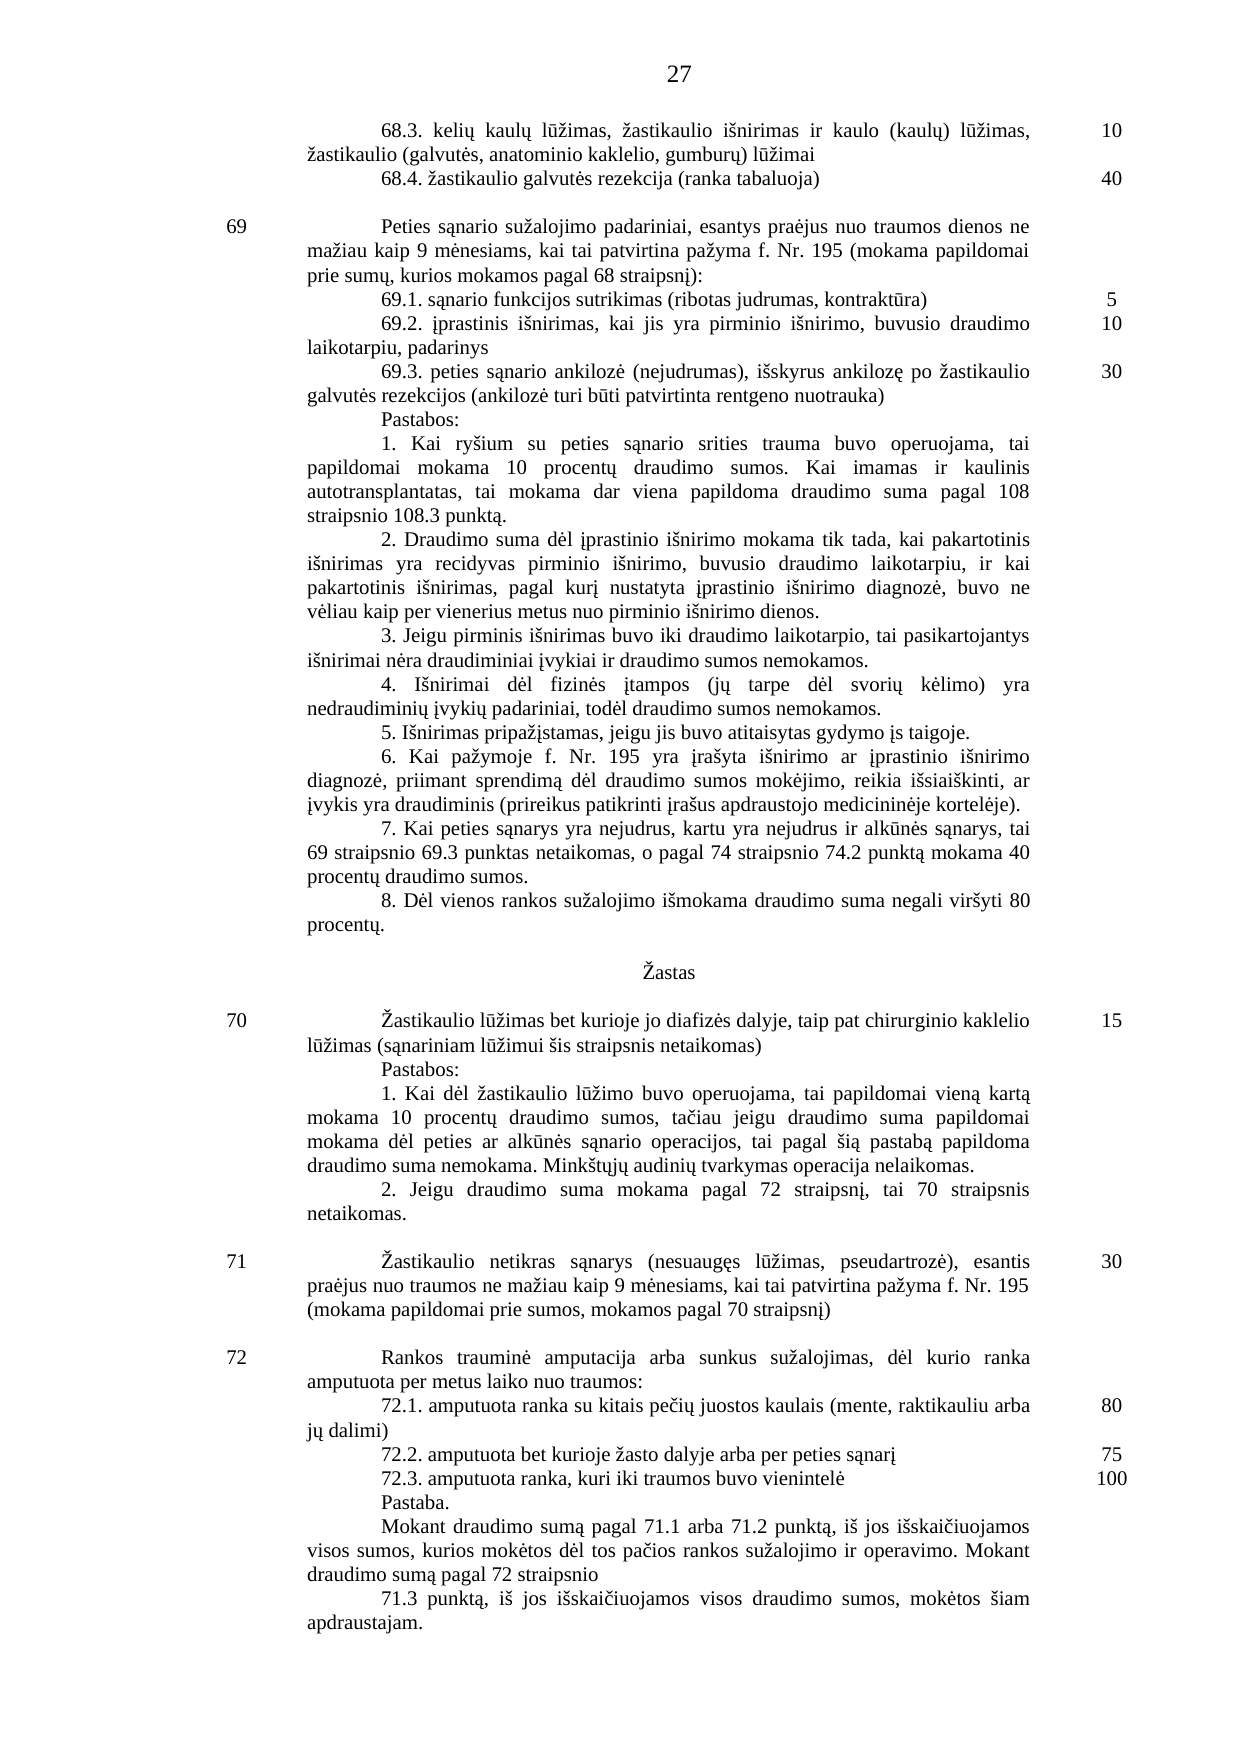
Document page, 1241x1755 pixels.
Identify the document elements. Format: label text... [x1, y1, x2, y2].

table_cell [177, 960, 296, 1008]
table_cell Žastikaulio lūžimas bet kurioje jo diafizės dalyje, taip pat chirurginio kaklelio lūžimas (sąnariniam lūžimui šis straipsnis netaikomas) Pastabos: 1. Kai dėl žastikaulio lūžimo buvo operuojama, tai papildomai vieną kartą mokama 10 procentų draudimo sumos, tačiau jeigu draudimo suma papildomai mokama dėl peties ar alkūnės sąnario operacijos, tai pagal šią pastabą papildoma draudimo suma nemokama. Minkštųjų audinių tvarkymas operacija nelaikomas. 2. Jeigu draudimo suma mokama pagal 72 straipsnį, tai 70 straipsnis netaikomas. [296, 1009, 1042, 1249]
table_cell Žastikaulio netikras sąnarys (nesuaugęs lūžimas, pseudartrozė), esantis praėjus nuo traumos ne mažiau kaip 9 mėnesiams, kai tai patvirtina pažyma f. Nr. 195 (mokama papildomai prie sumos, mokamos pagal 70 straipsnį) [296, 1249, 1042, 1345]
table_cell 69 [177, 214, 296, 960]
table_cell 10 40 [1042, 118, 1181, 214]
table_cell 5 10 30 [1042, 214, 1181, 960]
table_cell 72 [177, 1345, 296, 1634]
table_cell [177, 118, 296, 214]
table_cell [1042, 960, 1181, 1008]
table_cell 15 [1042, 1009, 1181, 1249]
table_cell 30 [1042, 1249, 1181, 1345]
table_cell 68.3. kelių kaulų lūžimas, žastikaulio išnirimas ir kaulo (kaulų) lūžimas, žastikaulio (galvutės, anatominio kaklelio, gumburų) lūžimai 68.4. žastikaulio galvutės rezekcija (ranka tabaluoja) [296, 118, 1042, 214]
table_cell Rankos trauminė amputacija arba sunkus sužalojimas, dėl kurio ranka amputuota per metus laiko nuo traumos: 72.1. amputuota ranka su kitais pečių juostos kaulais (mente, raktikauliu arba jų dalimi) 72.2. amputuota bet kurioje žasto dalyje arba per peties sąnarį 72.3. amputuota ranka, kuri iki traumos buvo vienintelė Pastaba. Mokant draudimo sumą pagal 71.1 arba 71.2 punktą, iš jos išskaičiuojamos visos sumos, kurios mokėtos dėl tos pačios rankos sužalojimo ir operavimo. Mokant draudimo sumą pagal 72 straipsnio 71.3 punktą, iš jos išskaičiuojamos visos draudimo sumos, mokėtos šiam apdraustajam. [296, 1345, 1042, 1634]
table_cell Žastas [296, 960, 1042, 1008]
table_cell 71 [177, 1249, 296, 1345]
table_cell 80 75 100 [1042, 1345, 1181, 1634]
table_cell 70 [177, 1009, 296, 1249]
table_cell Peties sąnario sužalojimo padariniai, esantys praėjus nuo traumos dienos ne mažiau kaip 9 mėnesiams, kai tai patvirtina pažyma f. Nr. 195 (mokama papildomai prie sumų, kurios mokamos pagal 68 straipsnį): 69.1. sąnario funkcijos sutrikimas (ribotas judrumas, kontraktūra) 69.2. įprastinis išnirimas, kai jis yra pirminio išnirimo, buvusio draudimo laikotarpiu, padarinys 69.3. peties sąnario ankilozė (nejudrumas), išskyrus ankilozę po žastikaulio galvutės rezekcijos (ankilozė turi būti patvirtinta rentgeno nuotrauka) Pastabos: 1. Kai ryšium su peties sąnario srities trauma buvo operuojama, tai papildomai mokama 10 procentų draudimo sumos. Kai imamas ir kaulinis autotransplantatas, tai mokama dar viena papildoma draudimo suma pagal 108 straipsnio 108.3 punktą. 2. Draudimo suma dėl įprastinio išnirimo mokama tik tada, kai pakartotinis išnirimas yra recidyvas pirminio išnirimo, buvusio draudimo laikotarpiu, ir kai pakartotinis išnirimas, pagal kurį nustatyta įprastinio išnirimo diagnozė, buvo ne vėliau kaip per vienerius metus nuo pirminio išnirimo dienos. 3. Jeigu pirminis išnirimas buvo iki draudimo laikotarpio, tai pasikartojantys išnirimai nėra draudiminiai įvykiai ir draudimo sumos nemokamos. 4. Išnirimai dėl fizinės įtampos (jų tarpe dėl svorių kėlimo) yra nedraudiminių įvykių padariniai, todėl draudimo sumos nemokamos. 5. Išnirimas pripažįstamas, jeigu jis buvo atitaisytas gydymo įs taigoje. 6. Kai pažymoje f. Nr. 195 yra įrašyta išnirimo ar įprastinio išnirimo diagnozė, priimant sprendimą dėl draudimo sumos mokėjimo, reikia išsiaiškinti, ar įvykis yra draudiminis (prireikus patikrinti įrašus apdraustojo medicininėje kortelėje). 7. Kai peties sąnarys yra nejudrus, kartu yra nejudrus ir alkūnės sąnarys, tai 69 straipsnio 69.3 punktas netaikomas, o pagal 74 straipsnio 74.2 punktą mokama 40 procentų draudimo sumos. 8. Dėl vienos rankos sužalojimo išmokama draudimo suma negali viršyti 80 procentų. [296, 214, 1042, 960]
